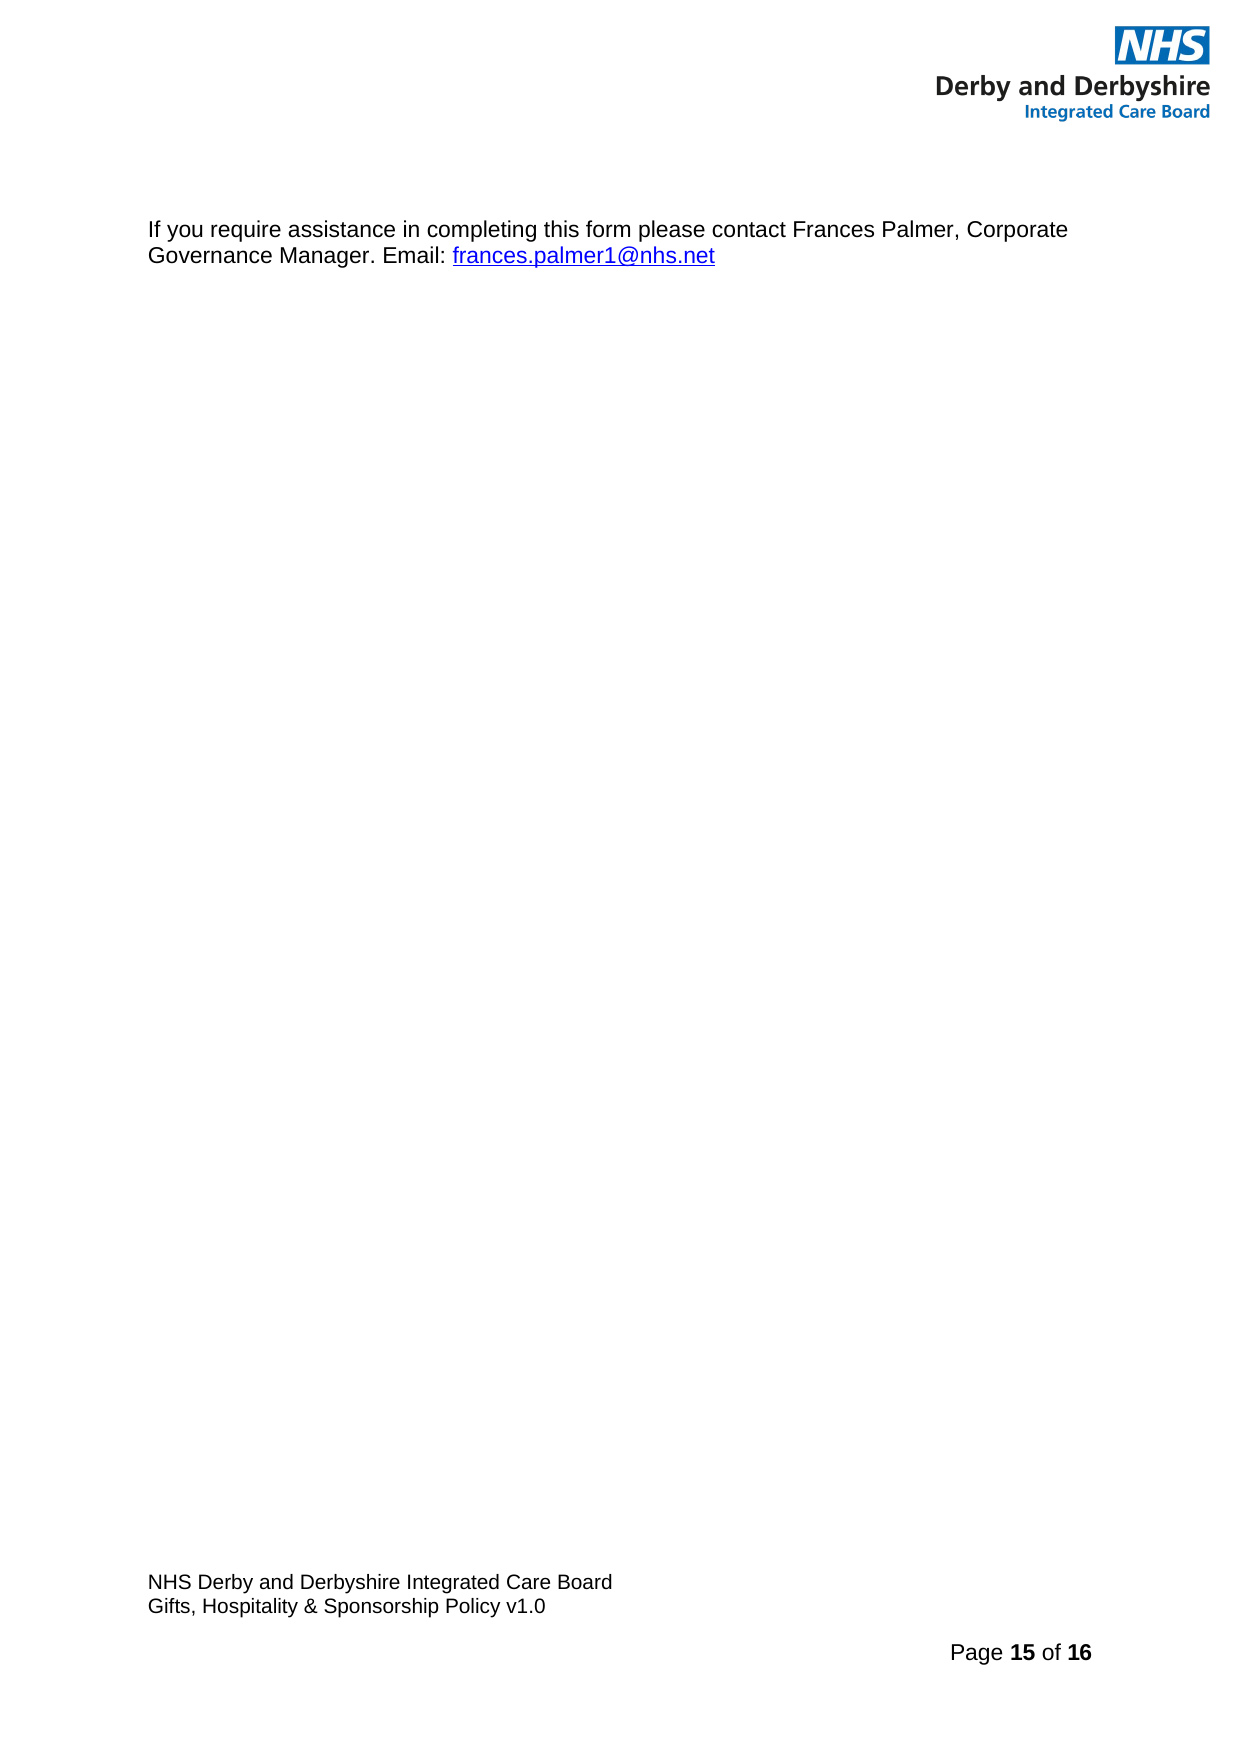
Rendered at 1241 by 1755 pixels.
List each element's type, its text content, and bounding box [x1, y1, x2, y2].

text If you require assistance in completing this form please contact Frances Palmer, Corporate Governance Manager. Email: frances.palmer1@nhs.net [148, 216, 1136, 269]
